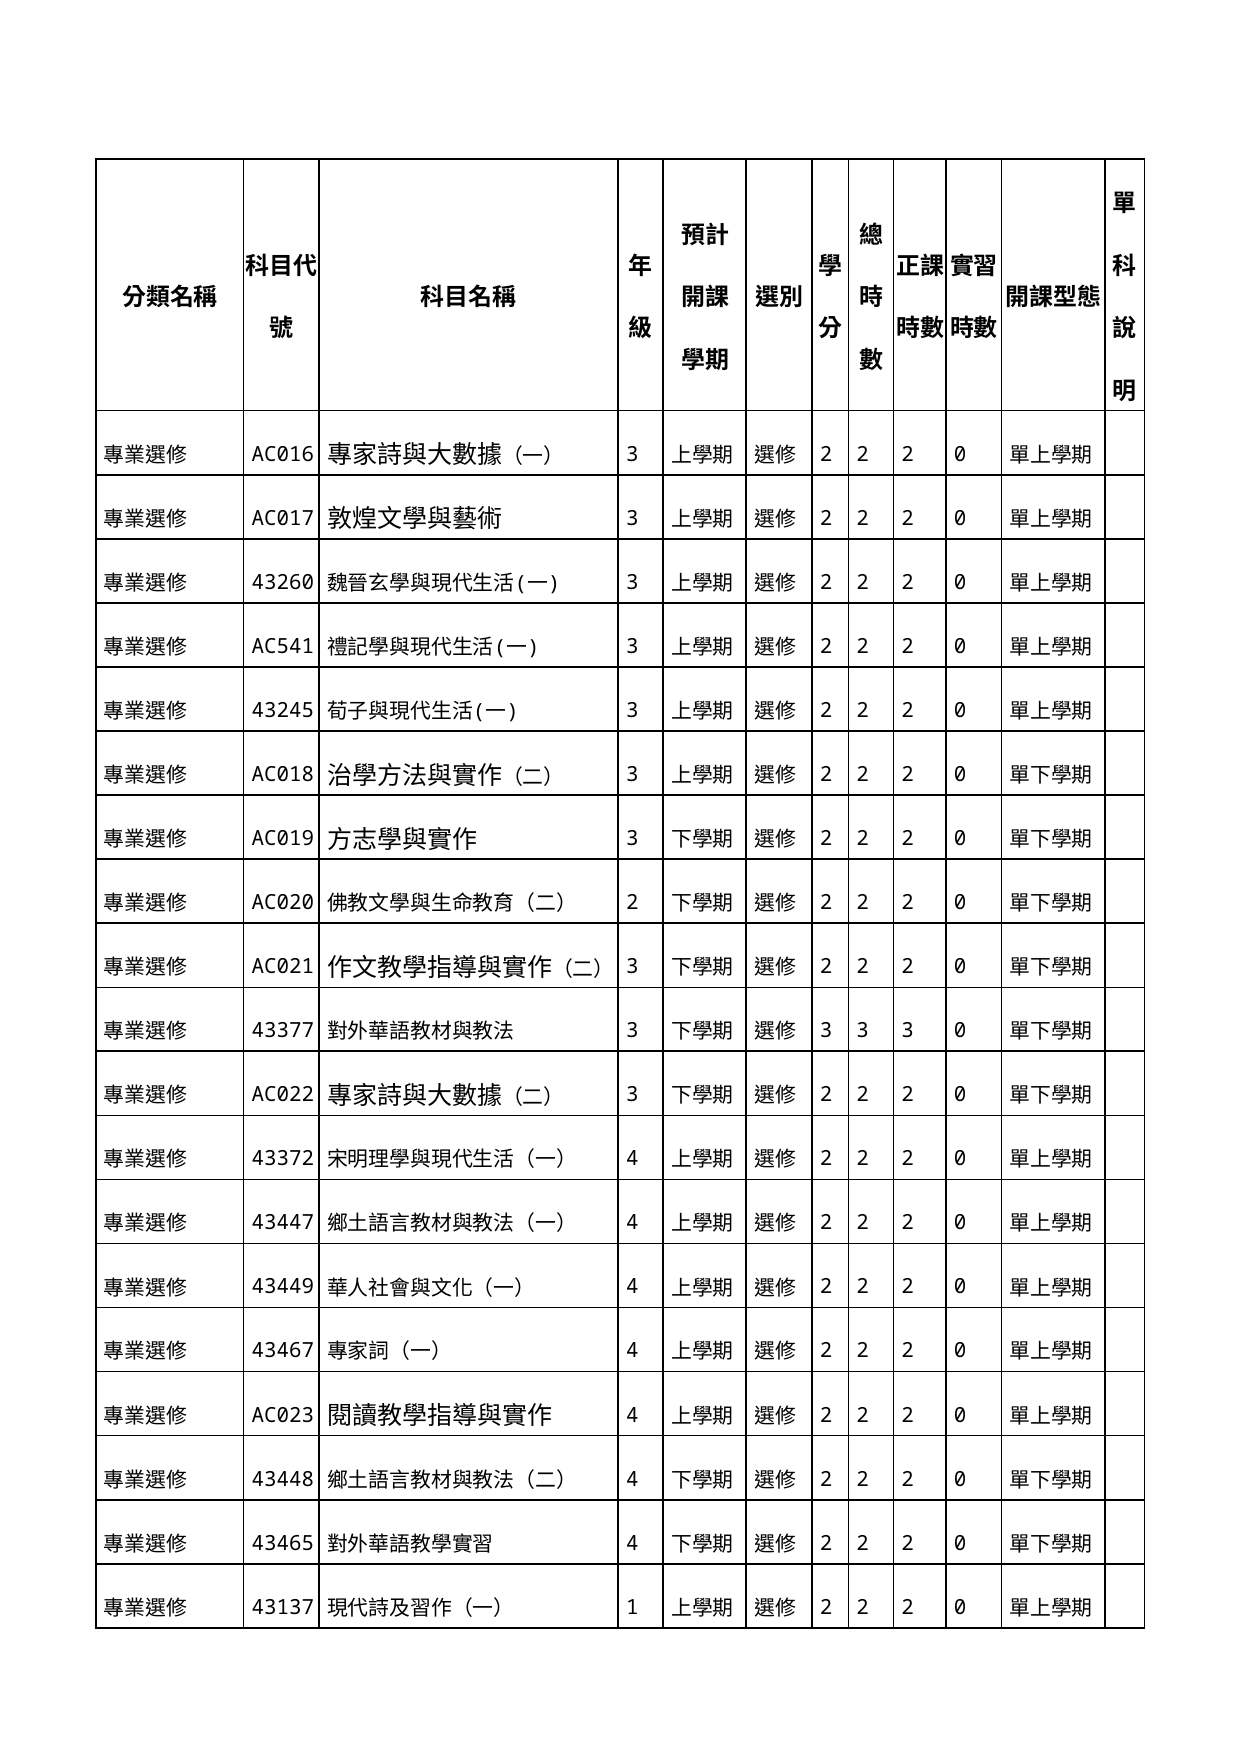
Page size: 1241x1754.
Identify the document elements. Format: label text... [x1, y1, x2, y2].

table_cell 開課型態 [1002, 160, 1104, 410]
table_cell AC022 [244, 1052, 318, 1114]
table_cell 下學期 [664, 1436, 745, 1499]
table_header [319, 96, 618, 158]
table_cell [1106, 1501, 1144, 1563]
table_cell 2 [849, 1308, 893, 1371]
table_cell 專業選修 [97, 1501, 243, 1563]
table_cell 選修 [747, 1244, 811, 1307]
table_cell 2 [849, 1180, 893, 1243]
table_cell 敦煌文學與藝術 [320, 476, 617, 538]
table_cell [1106, 1244, 1144, 1307]
table_cell 專業選修 [97, 1052, 243, 1114]
table_cell 治學方法與實作（二） [320, 732, 617, 794]
table_cell 上學期 [664, 476, 745, 538]
table_cell 0 [947, 1372, 1001, 1435]
table_cell 2 [813, 860, 848, 922]
table_cell 單下學期 [1002, 796, 1104, 858]
table_cell 分類名稱 [97, 160, 243, 410]
table_cell 3 [619, 476, 662, 538]
table_cell 上學期 [664, 668, 745, 730]
table_cell 2 [813, 1116, 848, 1178]
table_cell 2 [849, 1565, 893, 1627]
table_cell 3 [813, 988, 848, 1050]
table_cell 2 [849, 1501, 893, 1563]
table_header [746, 96, 812, 158]
table_cell 上學期 [664, 1565, 745, 1627]
table_cell 專業選修 [97, 732, 243, 794]
table_cell [1106, 1180, 1144, 1243]
table_cell 2 [813, 1052, 848, 1114]
table_cell 43465 [244, 1501, 318, 1563]
table_cell 下學期 [664, 796, 745, 858]
table_cell 2 [813, 1501, 848, 1563]
table_cell 選修 [747, 732, 811, 794]
table_cell AC541 [244, 604, 318, 666]
table_cell [1106, 1565, 1144, 1627]
table_cell 單上學期 [1002, 1116, 1104, 1178]
table_cell 單下學期 [1002, 1052, 1104, 1114]
table_cell 荀子與現代生活(一) [320, 668, 617, 730]
table_cell 正課 時數 [894, 160, 945, 410]
table_cell 2 [813, 604, 848, 666]
table_cell 2 [894, 924, 945, 986]
table_cell 選修 [747, 668, 811, 730]
table_cell 2 [894, 1565, 945, 1627]
table_cell 專業選修 [97, 476, 243, 538]
table_cell 單上學期 [1002, 604, 1104, 666]
table_cell 專業選修 [97, 411, 243, 474]
table_cell 4 [619, 1436, 662, 1499]
table_cell 作文教學指導與實作（二） [320, 924, 617, 986]
table_cell 0 [947, 796, 1001, 858]
table_cell 選修 [747, 988, 811, 1050]
table_cell 2 [894, 1244, 945, 1307]
table_cell 上學期 [664, 1180, 745, 1243]
table_cell 單下學期 [1002, 1436, 1104, 1499]
table_cell 0 [947, 1244, 1001, 1307]
table_cell 專家詞（一） [320, 1308, 617, 1371]
table_header [618, 96, 663, 158]
table_cell 3 [619, 924, 662, 986]
table_cell 科目代號 [244, 160, 318, 410]
table_cell 上學期 [664, 540, 745, 602]
table_cell 單上學期 [1002, 668, 1104, 730]
table_cell 0 [947, 860, 1001, 922]
table_cell 選修 [747, 924, 811, 986]
table_cell [1106, 732, 1144, 794]
table_cell 上學期 [664, 1308, 745, 1371]
table_header [1105, 96, 1144, 158]
table_cell 專業選修 [97, 924, 243, 986]
table_cell 0 [947, 540, 1001, 602]
table_cell 2 [894, 796, 945, 858]
table_cell 上學期 [664, 411, 745, 474]
table_cell 2 [813, 732, 848, 794]
table_cell 2 [849, 1244, 893, 1307]
table_header [894, 96, 946, 158]
table_cell 單下學期 [1002, 1501, 1104, 1563]
table_cell 預計 開課 學期 [664, 160, 745, 410]
table_cell 單上學期 [1002, 1308, 1104, 1371]
table_cell 2 [894, 1052, 945, 1114]
table_cell 4 [619, 1372, 662, 1435]
table_cell 專業選修 [97, 1372, 243, 1435]
table_cell 禮記學與現代生活(一) [320, 604, 617, 666]
table_cell 專業選修 [97, 1436, 243, 1499]
table_cell 0 [947, 1565, 1001, 1627]
table_cell 現代詩及習作（一） [320, 1565, 617, 1627]
table_cell 2 [894, 476, 945, 538]
table_cell 0 [947, 1436, 1001, 1499]
table_cell 專業選修 [97, 988, 243, 1050]
table_header [946, 96, 1001, 158]
table_cell 選別 [747, 160, 811, 410]
table_header [663, 96, 746, 158]
table_cell 鄉土語言教材與教法（一） [320, 1180, 617, 1243]
table_cell 2 [813, 924, 848, 986]
table_cell 2 [849, 1116, 893, 1178]
table_cell [1106, 1436, 1144, 1499]
table_cell 2 [849, 1052, 893, 1114]
table_cell 選修 [747, 796, 811, 858]
table_cell 2 [813, 411, 848, 474]
table_cell 3 [894, 988, 945, 1050]
table_cell 43447 [244, 1180, 318, 1243]
table_cell 0 [947, 1501, 1001, 1563]
table_cell 0 [947, 604, 1001, 666]
table_cell 3 [849, 988, 893, 1050]
table_cell 對外華語教材與教法 [320, 988, 617, 1050]
table_cell 3 [619, 411, 662, 474]
table_cell 選修 [747, 1116, 811, 1178]
table_cell 4 [619, 1501, 662, 1563]
table_cell 專業選修 [97, 796, 243, 858]
table_cell 鄉土語言教材與教法（二） [320, 1436, 617, 1499]
table_cell 單下學期 [1002, 860, 1104, 922]
table_cell 專業選修 [97, 1565, 243, 1627]
table_cell AC018 [244, 732, 318, 794]
table_cell 上學期 [664, 604, 745, 666]
table_cell 0 [947, 411, 1001, 474]
table_cell 2 [894, 1372, 945, 1435]
table_cell AC023 [244, 1372, 318, 1435]
table_cell 對外華語教學實習 [320, 1501, 617, 1563]
table_cell 選修 [747, 1565, 811, 1627]
table_cell 2 [894, 1116, 945, 1178]
table_cell 3 [619, 732, 662, 794]
table_cell 3 [619, 668, 662, 730]
table_cell 2 [849, 1372, 893, 1435]
table_cell 2 [849, 540, 893, 602]
table_cell 2 [849, 668, 893, 730]
table_cell 華人社會與文化（一） [320, 1244, 617, 1307]
table_cell [1106, 860, 1144, 922]
table_cell 2 [894, 1501, 945, 1563]
table_cell 2 [813, 1308, 848, 1371]
table_cell 宋明理學與現代生活（一） [320, 1116, 617, 1178]
table_cell 單上學期 [1002, 476, 1104, 538]
table_cell 方志學與實作 [320, 796, 617, 858]
table_cell 43260 [244, 540, 318, 602]
table_cell 單下學期 [1002, 924, 1104, 986]
table_cell 專業選修 [97, 668, 243, 730]
table_cell 上學期 [664, 1116, 745, 1178]
table_cell [1106, 1308, 1144, 1371]
table_cell 2 [813, 1436, 848, 1499]
table_header [812, 96, 848, 158]
table_cell 0 [947, 1052, 1001, 1114]
table_cell 43448 [244, 1436, 318, 1499]
table_cell AC021 [244, 924, 318, 986]
table_cell 4 [619, 1180, 662, 1243]
table_cell 上學期 [664, 1372, 745, 1435]
table_cell 下學期 [664, 1501, 745, 1563]
table_header [96, 96, 243, 158]
table_cell 單上學期 [1002, 1180, 1104, 1243]
table_cell [1106, 540, 1144, 602]
table_cell 專家詩與大數據（二） [320, 1052, 617, 1114]
table_cell 2 [813, 796, 848, 858]
table_cell 43245 [244, 668, 318, 730]
table_cell 3 [619, 988, 662, 1050]
table_cell 2 [813, 668, 848, 730]
table_cell [1106, 988, 1144, 1050]
table_cell 專家詩與大數據（一） [320, 411, 617, 474]
table_cell [1106, 796, 1144, 858]
table_cell 專業選修 [97, 1308, 243, 1371]
table_cell 2 [849, 924, 893, 986]
table_cell 2 [894, 668, 945, 730]
table_cell 單上學期 [1002, 1565, 1104, 1627]
table_cell 2 [813, 1565, 848, 1627]
table_cell 43372 [244, 1116, 318, 1178]
table_cell 2 [894, 540, 945, 602]
table_cell 科目名稱 [320, 160, 617, 410]
table_cell 0 [947, 1116, 1001, 1178]
table_cell 專業選修 [97, 1244, 243, 1307]
table_cell 2 [894, 860, 945, 922]
table_cell 單上學期 [1002, 540, 1104, 602]
table_cell 2 [894, 411, 945, 474]
table_cell 0 [947, 732, 1001, 794]
table_cell [1106, 1052, 1144, 1114]
table_cell 選修 [747, 1180, 811, 1243]
table_cell 單上學期 [1002, 411, 1104, 474]
table_cell 選修 [747, 860, 811, 922]
table_cell 總時 數 [849, 160, 893, 410]
table_cell 2 [894, 732, 945, 794]
table_cell 魏晉玄學與現代生活(一) [320, 540, 617, 602]
table_cell 選修 [747, 1308, 811, 1371]
table_cell 2 [813, 476, 848, 538]
table_cell 年級 [619, 160, 662, 410]
table_header [244, 96, 319, 158]
table_cell 單下學期 [1002, 732, 1104, 794]
table_cell 43137 [244, 1565, 318, 1627]
table_cell 0 [947, 1180, 1001, 1243]
table_cell [1106, 1372, 1144, 1435]
table_cell 專業選修 [97, 1116, 243, 1178]
table_cell [1106, 476, 1144, 538]
table_cell 2 [813, 1244, 848, 1307]
table_cell 選修 [747, 604, 811, 666]
table_cell 2 [894, 604, 945, 666]
table_cell 專業選修 [97, 860, 243, 922]
table_cell [1106, 1116, 1144, 1178]
table_cell 專業選修 [97, 1180, 243, 1243]
table_cell 2 [849, 860, 893, 922]
table_cell 上學期 [664, 732, 745, 794]
table_cell [1106, 604, 1144, 666]
table_cell 專業選修 [97, 540, 243, 602]
table_cell 實習 時數 [947, 160, 1001, 410]
table_cell 43467 [244, 1308, 318, 1371]
table_cell 0 [947, 924, 1001, 986]
table_cell 2 [619, 860, 662, 922]
table_cell 1 [619, 1565, 662, 1627]
table_cell 上學期 [664, 1244, 745, 1307]
table_cell 選修 [747, 1436, 811, 1499]
table_cell 4 [619, 1116, 662, 1178]
table_cell 單上學期 [1002, 1244, 1104, 1307]
table_cell 0 [947, 668, 1001, 730]
table_cell 2 [849, 732, 893, 794]
table_cell 2 [894, 1436, 945, 1499]
table_cell 閱讀教學指導與實作 [320, 1372, 617, 1435]
table_cell 2 [849, 476, 893, 538]
table_cell 學分 [813, 160, 848, 410]
table_header [848, 96, 893, 158]
table_cell 下學期 [664, 988, 745, 1050]
table_cell 2 [849, 1436, 893, 1499]
table_cell 2 [813, 1372, 848, 1435]
table_cell 43449 [244, 1244, 318, 1307]
table_cell AC020 [244, 860, 318, 922]
table_cell 2 [813, 540, 848, 602]
table_cell [1106, 924, 1144, 986]
table_cell 單下學期 [1002, 988, 1104, 1050]
table_cell 3 [619, 1052, 662, 1114]
table_cell [1106, 411, 1144, 474]
table_cell [1106, 668, 1144, 730]
table_cell 下學期 [664, 1052, 745, 1114]
table_cell 選修 [747, 411, 811, 474]
table_cell 選修 [747, 540, 811, 602]
table_cell 3 [619, 540, 662, 602]
table_cell 選修 [747, 1052, 811, 1114]
table_cell 專業選修 [97, 604, 243, 666]
table_cell 單上學期 [1002, 1372, 1104, 1435]
table_cell 4 [619, 1308, 662, 1371]
table_cell 2 [849, 796, 893, 858]
table_cell 3 [619, 604, 662, 666]
table_cell 下學期 [664, 924, 745, 986]
table_cell AC019 [244, 796, 318, 858]
table_cell 2 [849, 604, 893, 666]
table_cell 佛教文學與生命教育（二） [320, 860, 617, 922]
table_cell 0 [947, 476, 1001, 538]
table_cell AC016 [244, 411, 318, 474]
table_cell 單科說明 [1106, 160, 1144, 410]
table_cell 2 [813, 1180, 848, 1243]
table_cell 4 [619, 1244, 662, 1307]
table_cell 2 [894, 1308, 945, 1371]
table_cell AC017 [244, 476, 318, 538]
table_cell 選修 [747, 1372, 811, 1435]
table_cell 2 [849, 411, 893, 474]
table_cell 0 [947, 988, 1001, 1050]
table_cell 下學期 [664, 860, 745, 922]
table_cell 選修 [747, 1501, 811, 1563]
table_cell 2 [894, 1180, 945, 1243]
table_header [1001, 96, 1105, 158]
table_cell 3 [619, 796, 662, 858]
table_cell 選修 [747, 476, 811, 538]
table_cell 43377 [244, 988, 318, 1050]
table_cell 0 [947, 1308, 1001, 1371]
